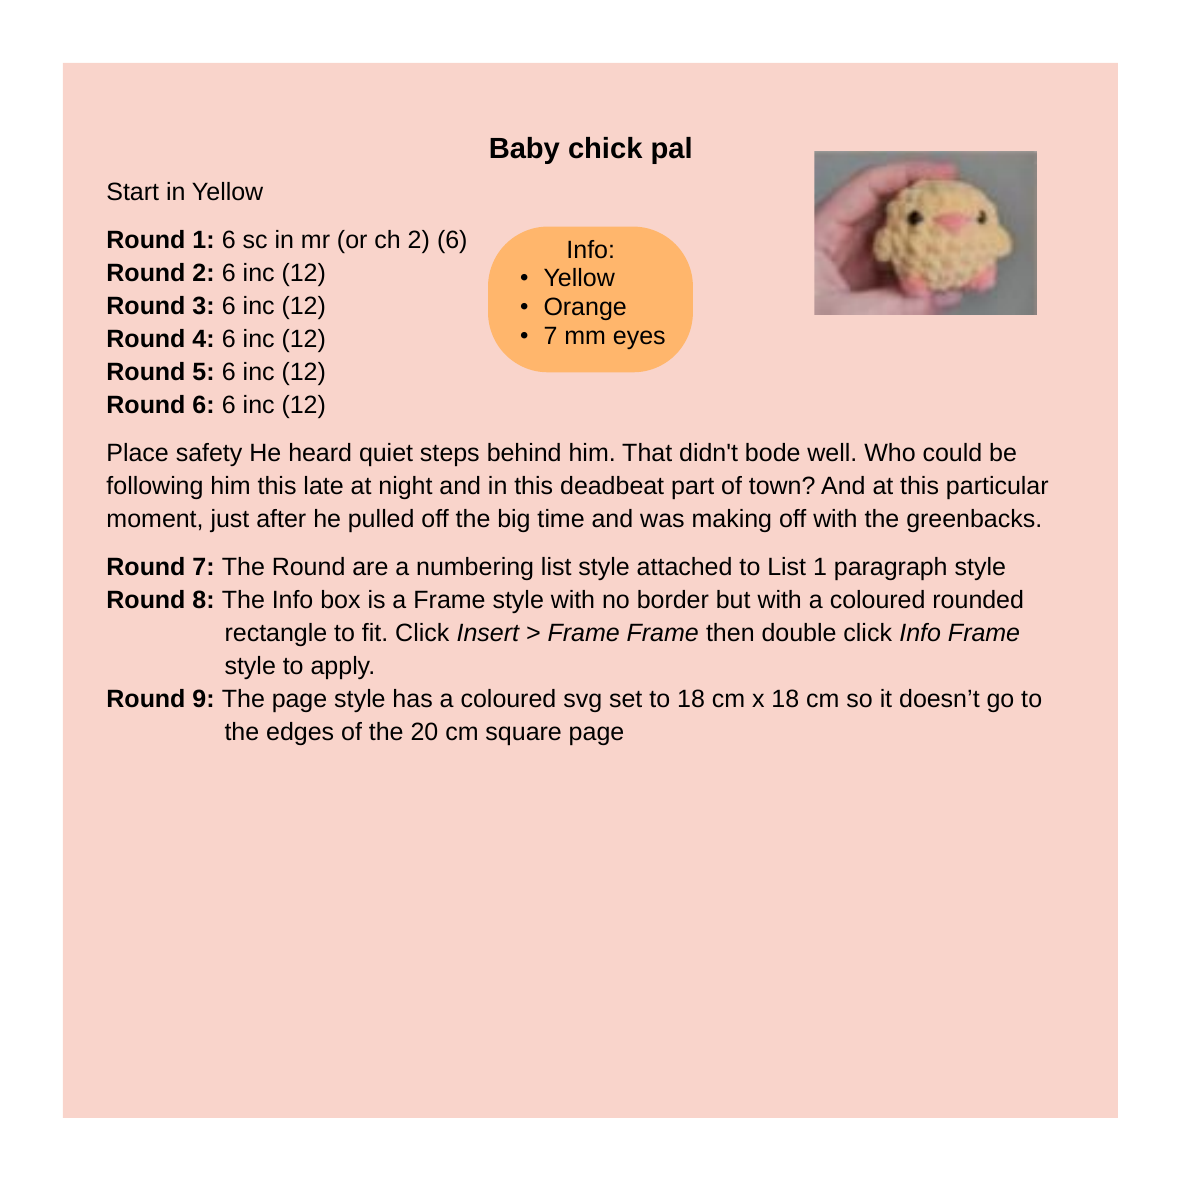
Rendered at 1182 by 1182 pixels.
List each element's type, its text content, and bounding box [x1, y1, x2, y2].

list [679, 324, 1075, 353]
list Yellow [520, 263, 685, 292]
subtitle Baby chick pal [106, 131, 1075, 165]
list Orange [520, 292, 685, 321]
list [1037, 258, 1075, 287]
list 6 inc (12) [106, 357, 1075, 386]
list [687, 258, 814, 287]
list The page style has a coloured svg set to 18 cm x 18 cm so it doesn’t go to the edges of the 20 cm square page [106, 684, 1075, 746]
text Place safety He heard quiet steps behind him. That didn't bode well. Who could be following him this late at night and in this deadbeat part of town? And at this particular moment, just after he pulled off the big time and was making off with the greenbacks. [106, 438, 1075, 533]
list 6 inc (12) [106, 390, 1075, 419]
list 6 inc (12) [106, 291, 488, 320]
list 6 inc (12) [106, 324, 502, 353]
list 7 mm eyes [520, 321, 685, 350]
text Start in Yellow [106, 177, 814, 206]
list [1037, 225, 1075, 254]
list [693, 291, 1075, 320]
picture [814, 151, 1037, 315]
subtitle Info: [496, 234, 685, 263]
list 6 sc in mr (or ch 2) (6) [106, 225, 814, 254]
text [1037, 177, 1075, 206]
list The Info box is a Frame style with no border but with a coloured rounded rectangle to fit. Click Insert > Frame Frame then double click Info Frame style to apply. [106, 585, 1075, 680]
list The Round are a numbering list style attached to List 1 paragraph style [106, 552, 1075, 581]
list 6 inc (12) [106, 258, 494, 287]
